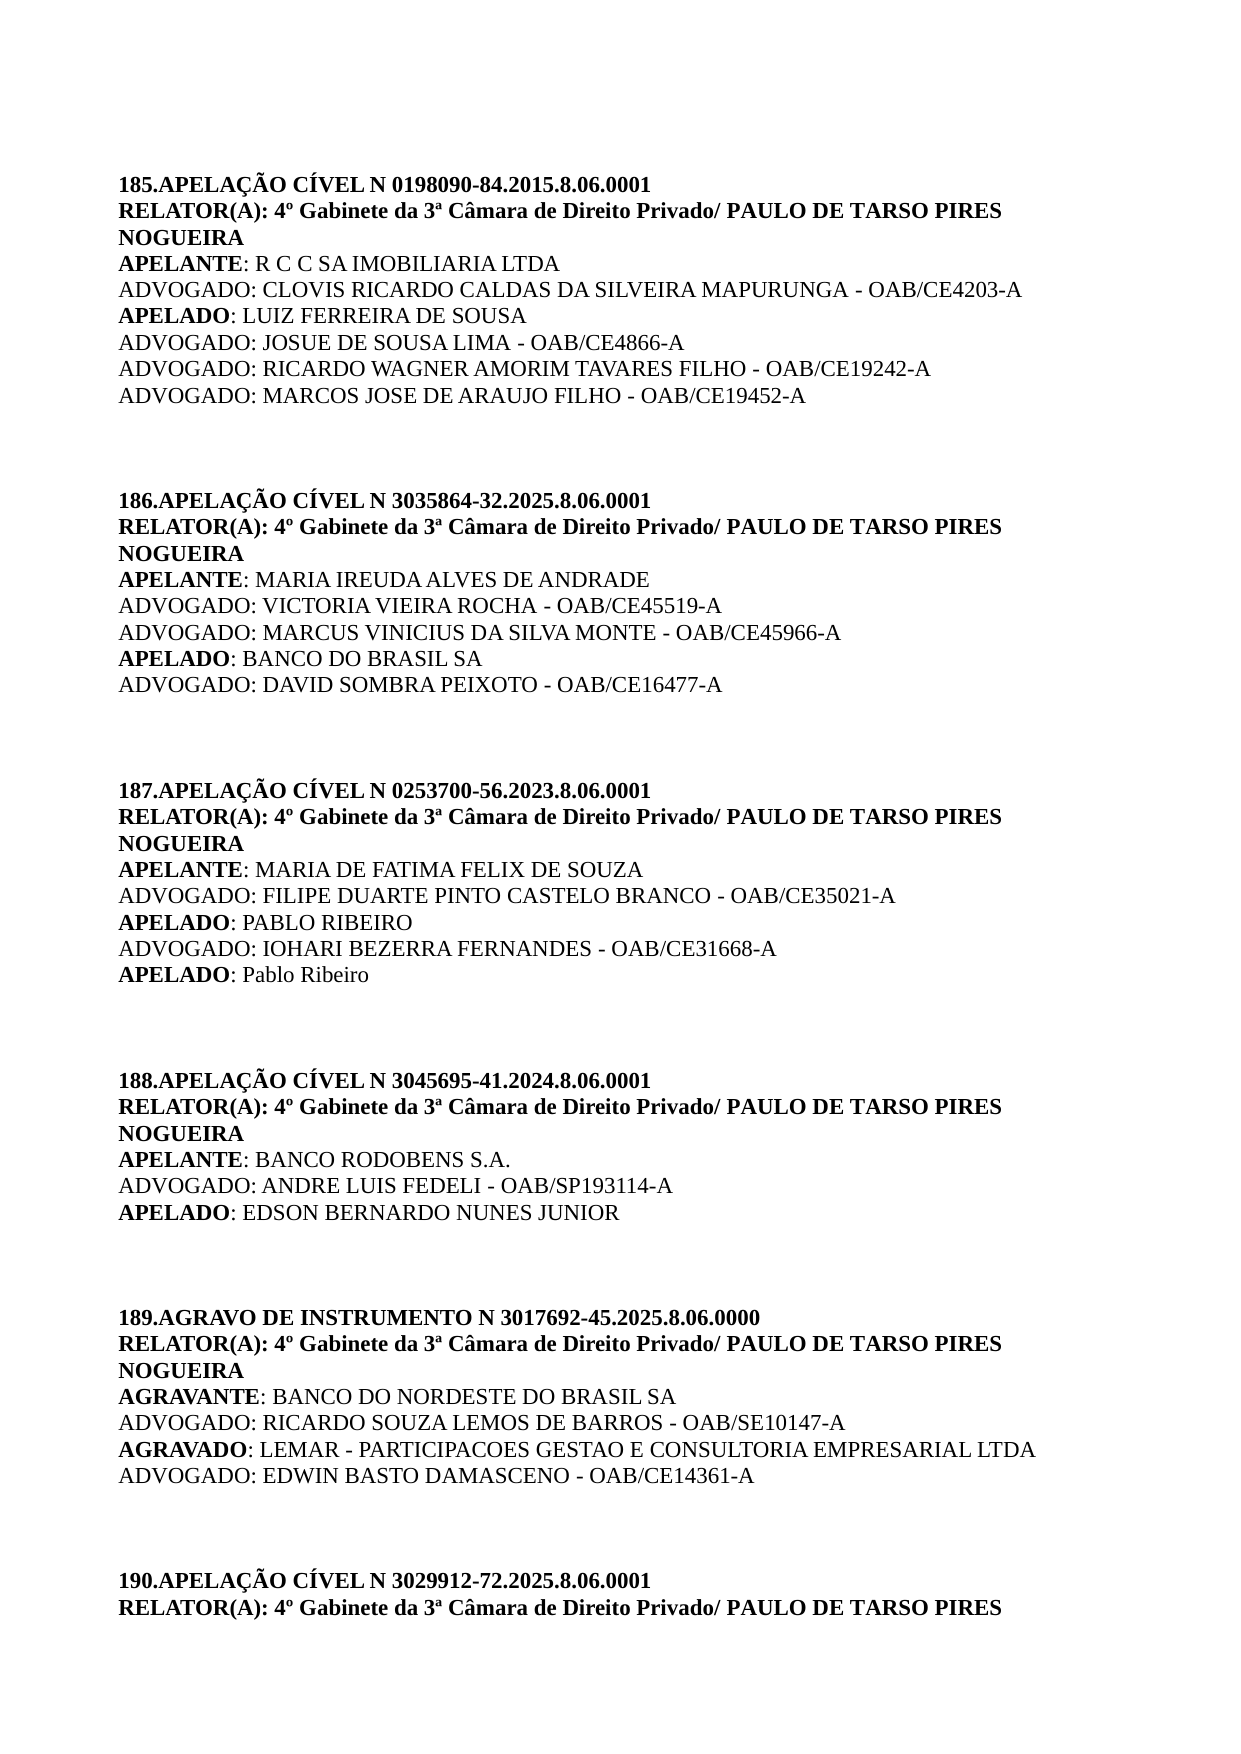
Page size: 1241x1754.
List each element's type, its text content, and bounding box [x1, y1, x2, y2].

text 185.APELAÇÃO CÍVEL N 0198090-84.2015.8.06.0001 RELATOR(A): 4º Gabinete da 3ª Câmara de Direito Privado/ PAULO DE TARSO PIRES NOGUEIRA APELANTE: R C C SA IMOBILIARIA LTDA ADVOGADO: CLOVIS RICARDO CALDAS DA SILVEIRA MAPURUNGA - OAB/CE4203-A APELADO: LUIZ FERREIRA DE SOUSA ADVOGADO: JOSUE DE SOUSA LIMA - OAB/CE4866-A ADVOGADO: RICARDO WAGNER AMORIM TAVARES FILHO - OAB/CE19242-A ADVOGADO: MARCOS JOSE DE ARAUJO FILHO - OAB/CE19452-A 186.APELAÇÃO CÍVEL N 3035864-32.2025.8.06.0001 RELATOR(A): 4º Gabinete da 3ª Câmara de Direito Privado/ PAULO DE TARSO PIRES NOGUEIRA APELANTE: MARIA IREUDA ALVES DE ANDRADE ADVOGADO: VICTORIA VIEIRA ROCHA - OAB/CE45519-A ADVOGADO: MARCUS VINICIUS DA SILVA MONTE - OAB/CE45966-A APELADO: BANCO DO BRASIL SA ADVOGADO: DAVID SOMBRA PEIXOTO - OAB/CE16477-A 187.APELAÇÃO CÍVEL N 0253700-56.2023.8.06.0001 RELATOR(A): 4º Gabinete da 3ª Câmara de Direito Privado/ PAULO DE TARSO PIRES NOGUEIRA APELANTE: MARIA DE FATIMA FELIX DE SOUZA ADVOGADO: FILIPE DUARTE PINTO CASTELO BRANCO - OAB/CE35021-A APELADO: PABLO RIBEIRO ADVOGADO: IOHARI BEZERRA FERNANDES - OAB/CE31668-A APELADO: Pablo Ribeiro 188.APELAÇÃO CÍVEL N 3045695-41.2024.8.06.0001 RELATOR(A): 4º Gabinete da 3ª Câmara de Direito Privado/ PAULO DE TARSO PIRES NOGUEIRA APELANTE: BANCO RODOBENS S.A. ADVOGADO: ANDRE LUIS FEDELI - OAB/SP193114-A APELADO: EDSON BERNARDO NUNES JUNIOR 189.AGRAVO DE INSTRUMENTO N 3017692-45.2025.8.06.0000 RELATOR(A): 4º Gabinete da 3ª Câmara de Direito Privado/ PAULO DE TARSO PIRES NOGUEIRA AGRAVANTE: BANCO DO NORDESTE DO BRASIL SA ADVOGADO: RICARDO SOUZA LEMOS DE BARROS - OAB/SE10147-A AGRAVADO: LEMAR - PARTICIPACOES GESTAO E CONSULTORIA EMPRESARIAL LTDA ADVOGADO: EDWIN BASTO DAMASCENO - OAB/CE14361-A 190.APELAÇÃO CÍVEL N 3029912-72.2025.8.06.0001 RELATOR(A): 4º Gabinete da 3ª Câmara de Direito Privado/ PAULO DE TARSO PIRES [118, 118, 1122, 1620]
